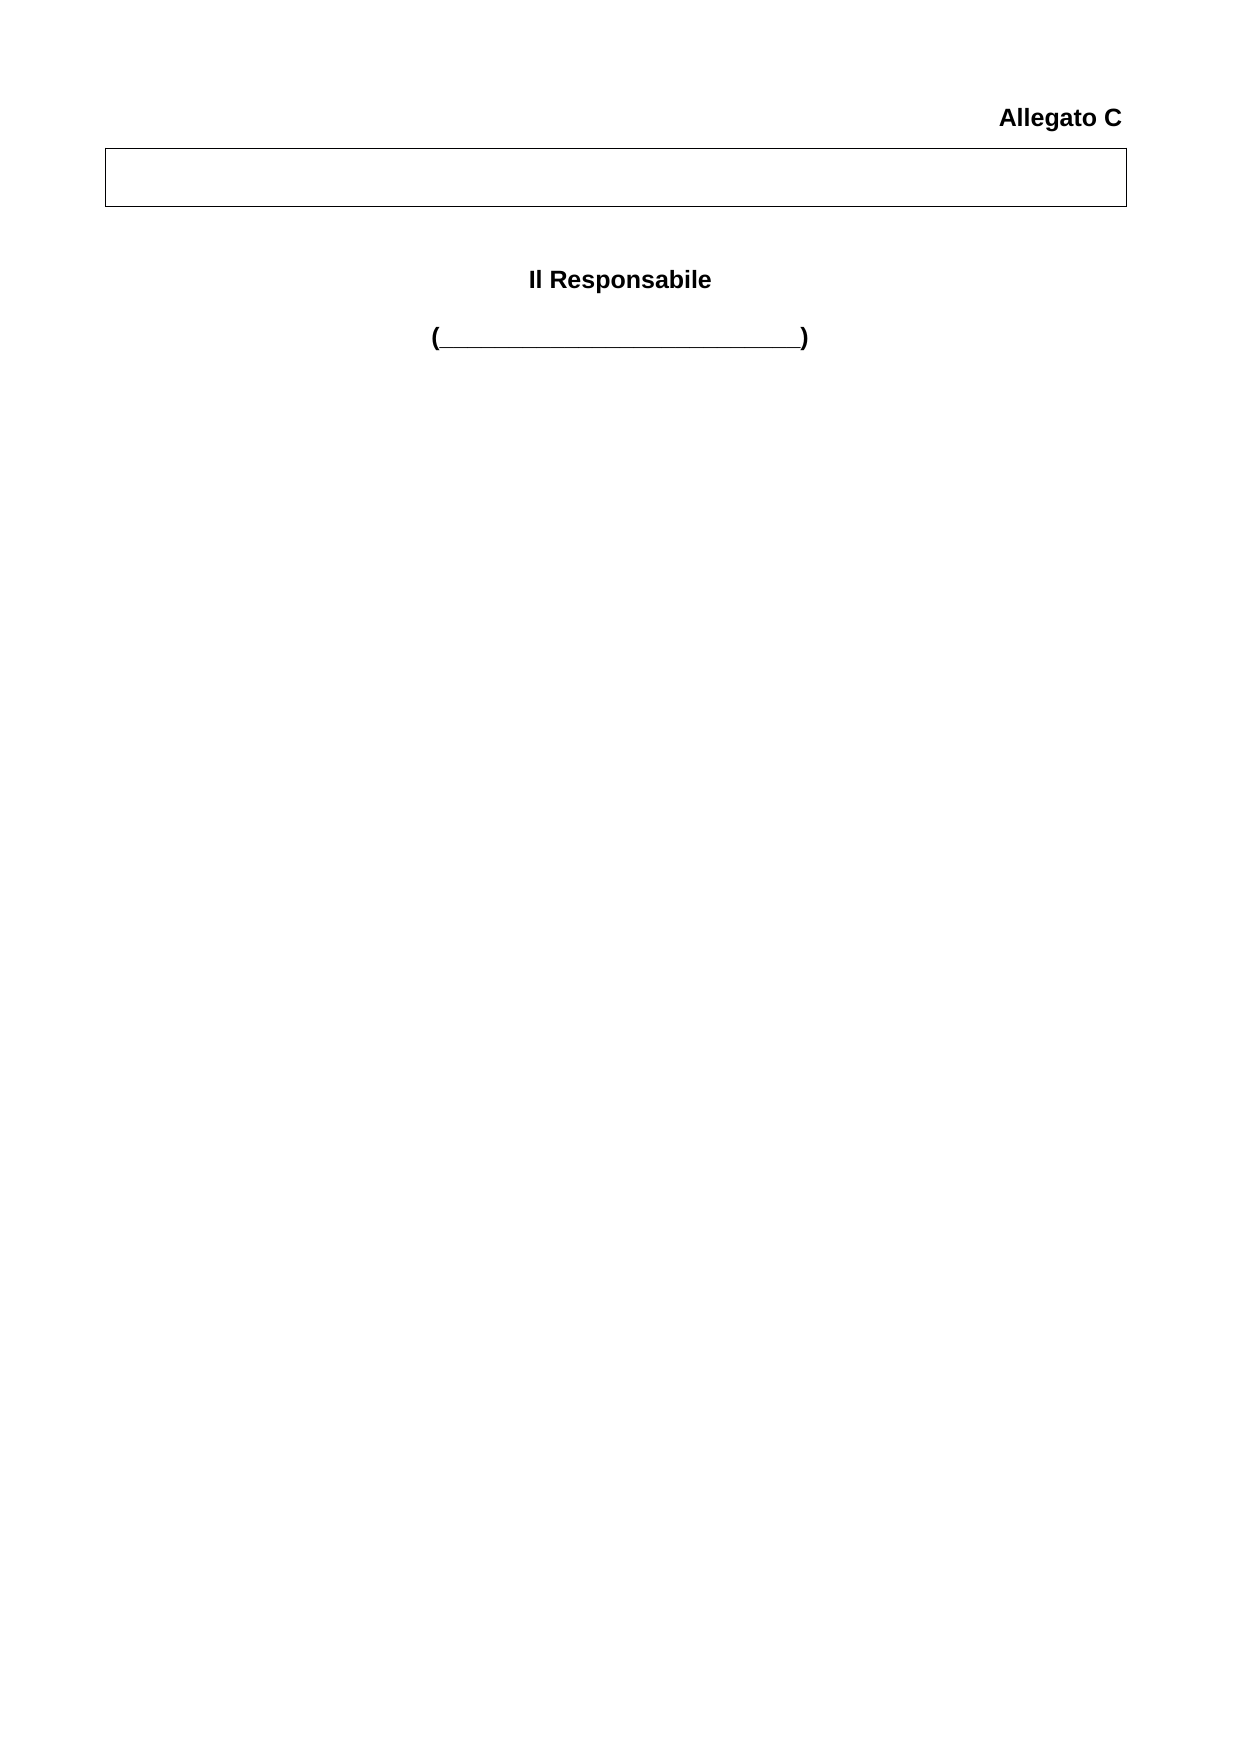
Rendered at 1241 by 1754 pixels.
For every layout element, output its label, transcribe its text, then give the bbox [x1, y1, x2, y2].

text (__________________________) [118, 322, 1122, 351]
table_cell [106, 149, 1126, 206]
text Il Responsabile [118, 265, 1122, 293]
